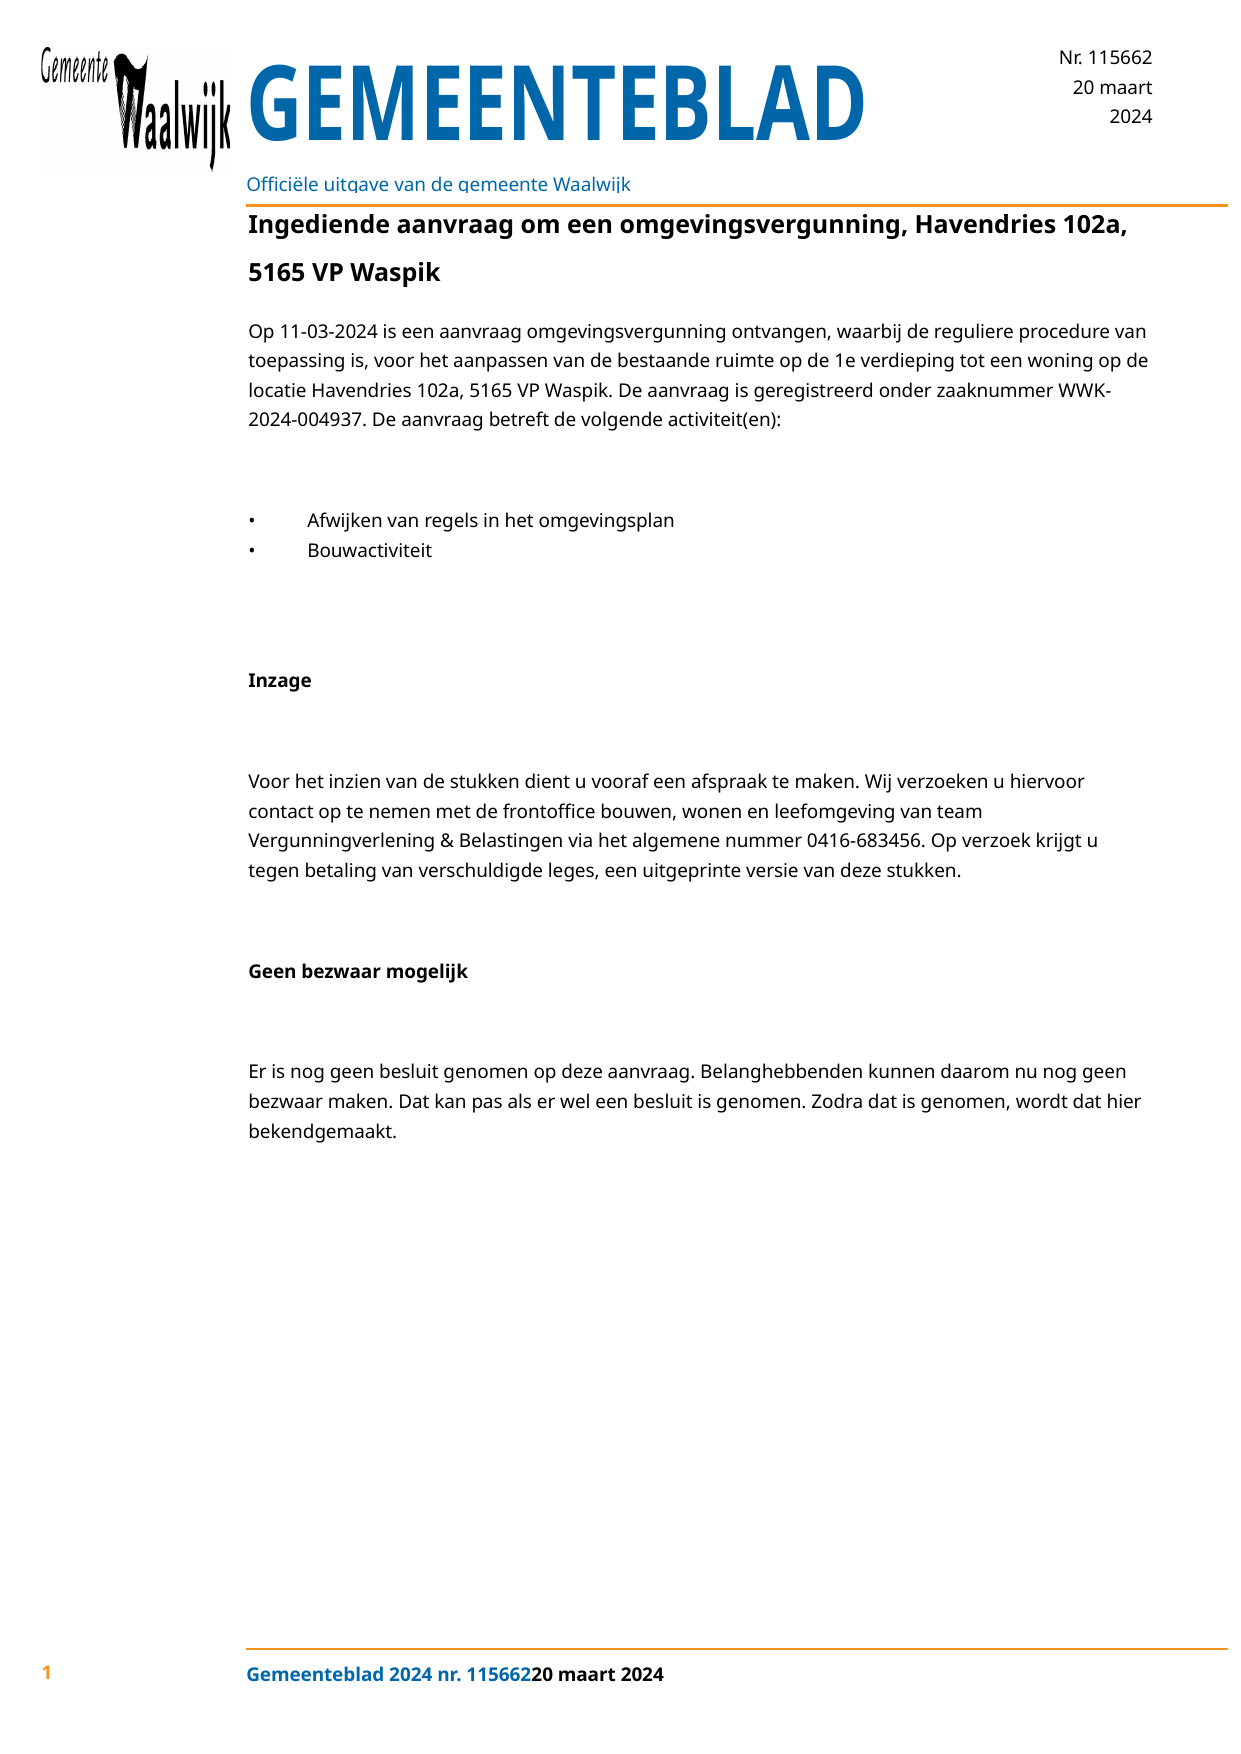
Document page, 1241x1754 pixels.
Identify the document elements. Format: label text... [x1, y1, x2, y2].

text Op 11-03-2024 is een aanvraag omgevingsvergunning ontvangen, waarbij de reguliere procedure van toepassing is, voor het aanpassen van de bestaande ruimte op de 1e verdieping tot een woning op de locatie Havendries 102a, 5165 VP Waspik. De aanvraag is geregistreerd onder zaaknummer WWK-2024-004937. De aanvraag betreft de volgende activiteit(en): [248, 318, 1152, 432]
text Ingediende aanvraag om een omgevingsvergunning, Havendries 102a, 5165 VP Waspik [248, 207, 1152, 288]
list Bouwactiviteit [248, 537, 1152, 563]
text Inzage [248, 667, 1152, 693]
text Voor het inzien van de stukken dient u vooraf een afspraak te maken. Wij verzoeken u hiervoor contact op te nemen met de frontoffice bouwen, wonen en leefomgeving van team Vergunningverlening & Belastingen via het algemene nummer 0416-683456. Op verzoek krijgt u tegen betaling van verschuldigde leges, een uitgeprinte versie van deze stukken. [248, 768, 1152, 883]
text Er is nog geen besluit genomen op deze aanvraag. Belanghebbenden kunnen daarom nu nog geen bezwaar maken. Dat kan pas als er wel een besluit is genomen. Zodra dat is genomen, wordt dat hier bekendgemaakt. [248, 1059, 1152, 1144]
picture [41, 47, 231, 172]
list Afwijken van regels in het omgevingsplan [248, 507, 1152, 533]
text Geen bezwaar mogelijk [248, 958, 1152, 984]
